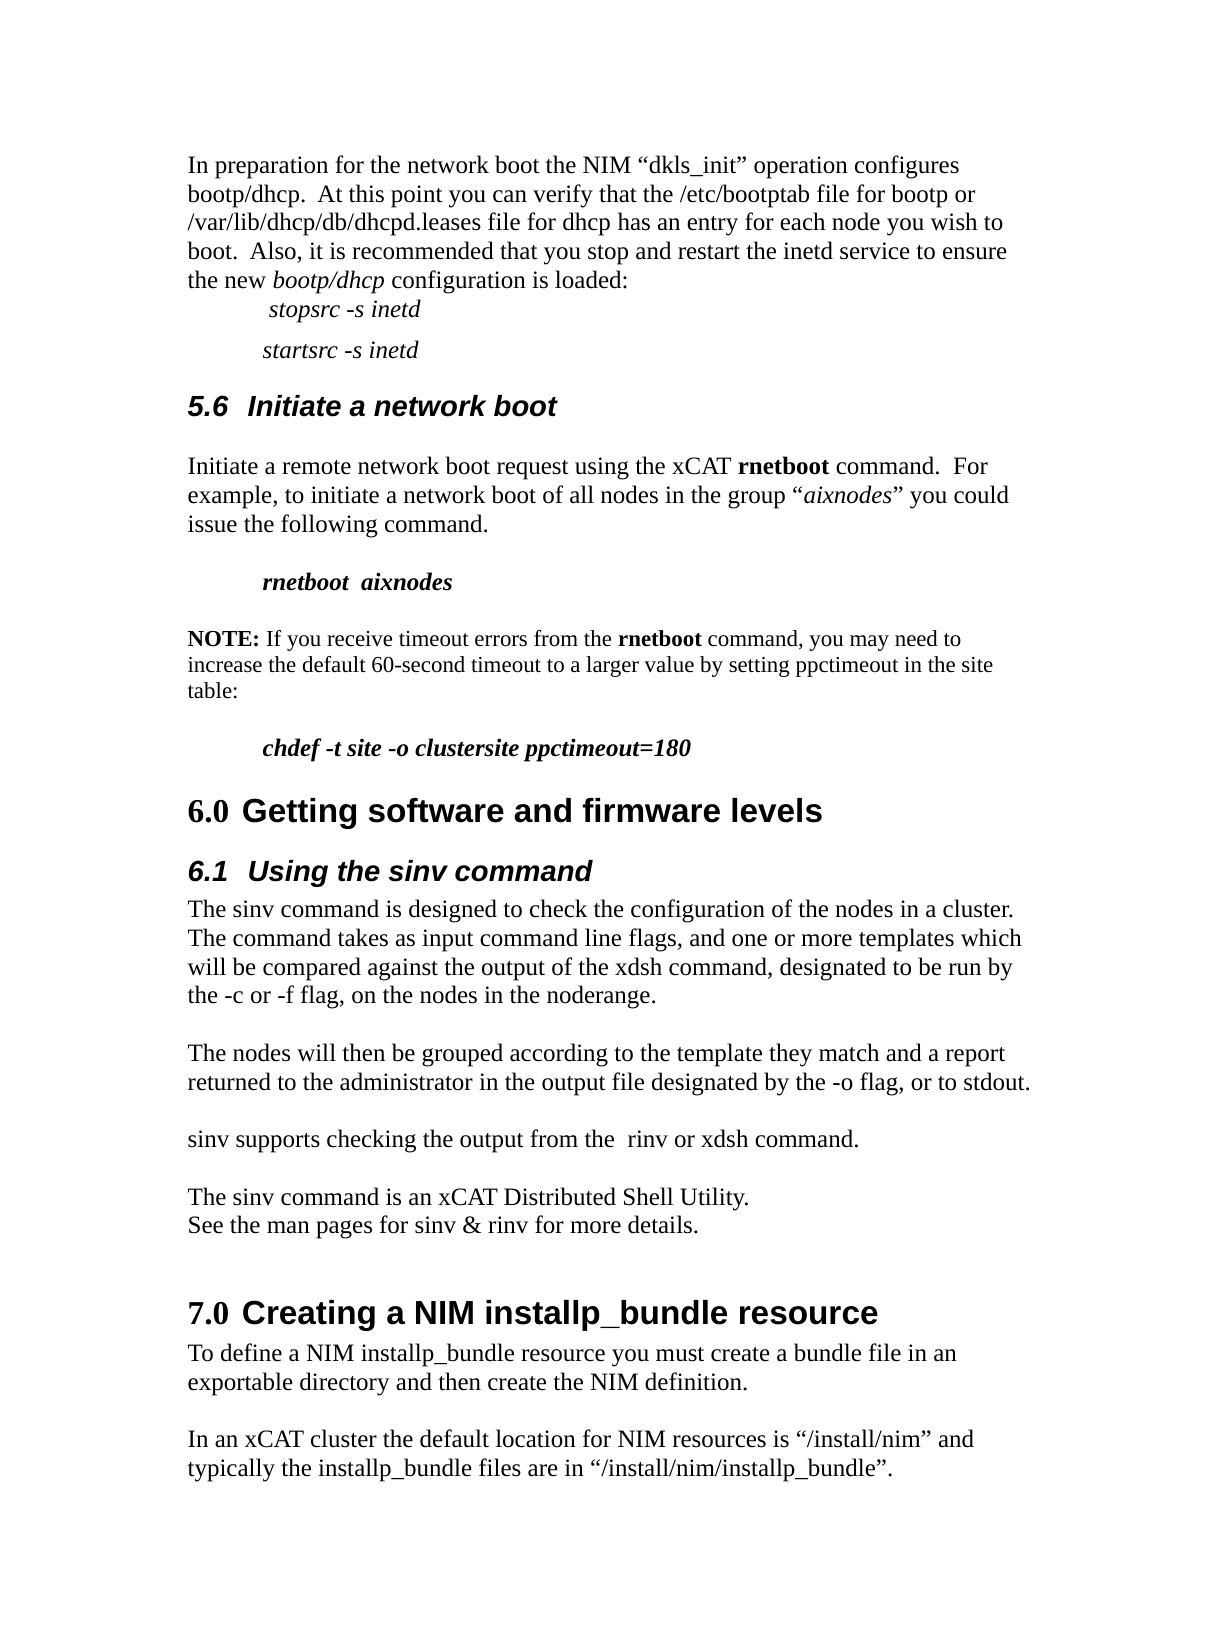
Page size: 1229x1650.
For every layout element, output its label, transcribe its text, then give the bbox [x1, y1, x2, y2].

text rnetboot aixnodes [262, 567, 1041, 596]
text In preparation for the network boot the NIM “dkls_init” operation configures bootp/dhcp. At this point you can verify that the /etc/bootptab file for bootp or /var/lib/dhcp/db/dhcpd.leases file for dhcp has an entry for each node you wish to boot. Also, it is recommended that you stop and restart the inetd service to ensure the new bootp/dhcp configuration is loaded: [187, 150, 1041, 294]
text The sinv command is an xCAT Distributed Shell Utility. [187, 1182, 1041, 1211]
text The sinv command is designed to check the configuration of the nodes in a cluster. The command takes as input command line flags, and one or more templates which will be compared against the output of the xdsh command, designated to be run by the -c or -f flag, on the nodes in the noderange. [187, 894, 1041, 1009]
text stopsrc -s inetd [262, 294, 1041, 322]
subtitle Initiate a network boot [187, 389, 1041, 422]
text sinv supports checking the output from the rinv or xdsh command. [187, 1124, 1041, 1153]
text chdef -t site -o clustersite ppctimeout=180 [262, 733, 1041, 762]
text To define a NIM installp_bundle resource you must create a bundle file in an exportable directory and then create the NIM definition. [187, 1338, 1041, 1395]
text startsrc -s inetd [262, 335, 1041, 364]
text The nodes will then be grouped according to the template they match and a report returned to the administrator in the output file designated by the -o flag, or to stdout. [187, 1038, 1041, 1096]
subtitle Getting software and firmware levels [187, 791, 1041, 829]
text See the man pages for sinv & rinv for more details. [187, 1211, 1041, 1239]
text In an xCAT cluster the default location for NIM resources is “/install/nim” and typically the installp_bundle files are in “/install/nim/installp_bundle”. [187, 1424, 1041, 1482]
text Initiate a remote network boot request using the xCAT rnetboot command. For example, to initiate a network boot of all nodes in the group “aixnodes” you could issue the following command. [187, 451, 1041, 538]
subtitle Using the sinv command [187, 854, 1041, 888]
text NOTE: If you receive timeout errors from the rnetboot command, you may need to increase the default 60-second timeout to a larger value by setting ppctimeout in the site table: [187, 625, 1041, 704]
subtitle Creating a NIM installp_bundle resource [187, 1293, 1041, 1332]
